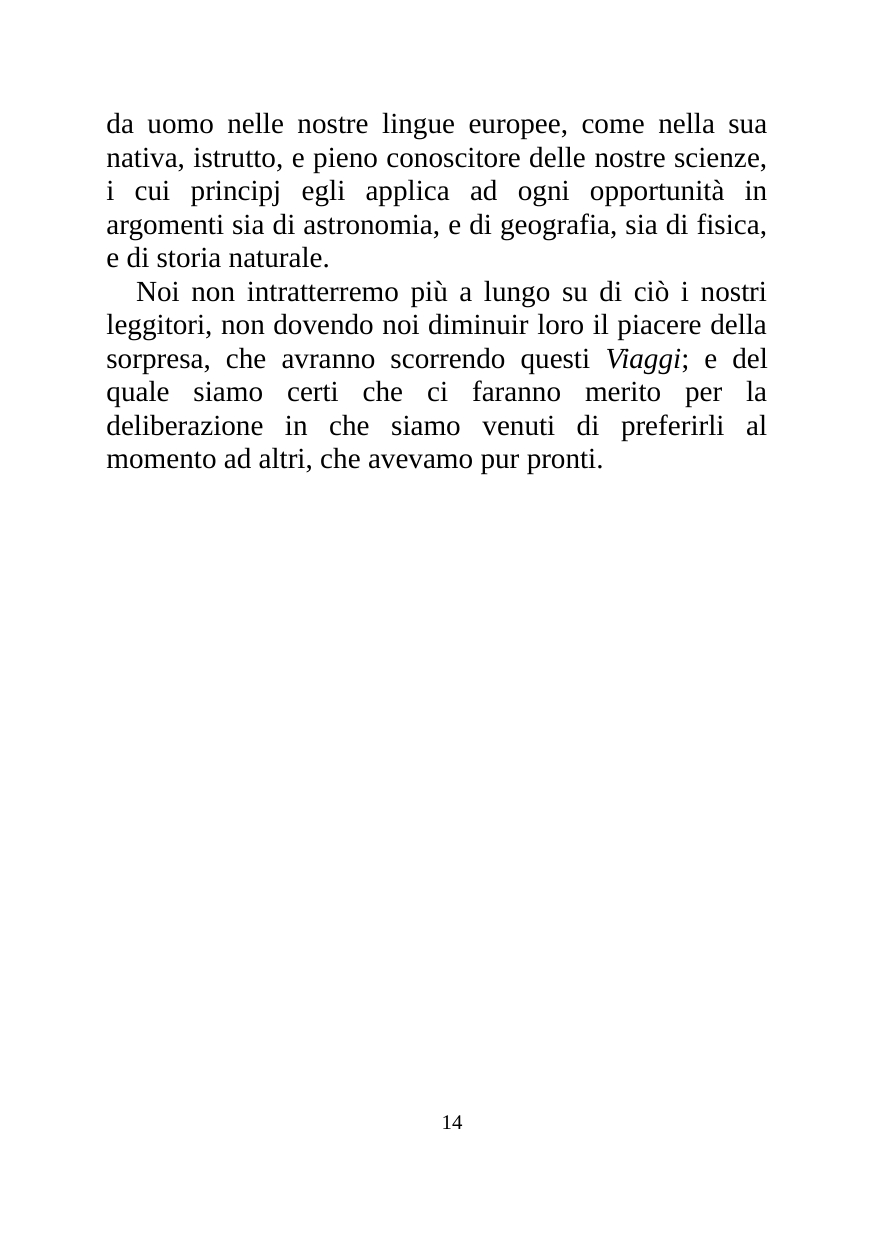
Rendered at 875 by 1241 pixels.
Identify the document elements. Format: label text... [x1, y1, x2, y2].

text da uomo nelle nostre lingue europee, come nella sua nativa, istrutto, e pieno conoscitore delle nostre scienze, i cui principj egli applica ad ogni opportunità in argomenti sia di astronomia, e di geografia, sia di fisica, e di storia naturale. [106, 106, 768, 274]
text Noi non intratterremo più a lungo su di ciò i nostri leggitori, non dovendo noi diminuir loro il piacere della sorpresa, che avranno scorrendo questi Viaggi; e del quale siamo certi che ci faranno merito per la deliberazione in che siamo venuti di preferirli al momento ad altri, che avevamo pur pronti. [106, 274, 768, 475]
